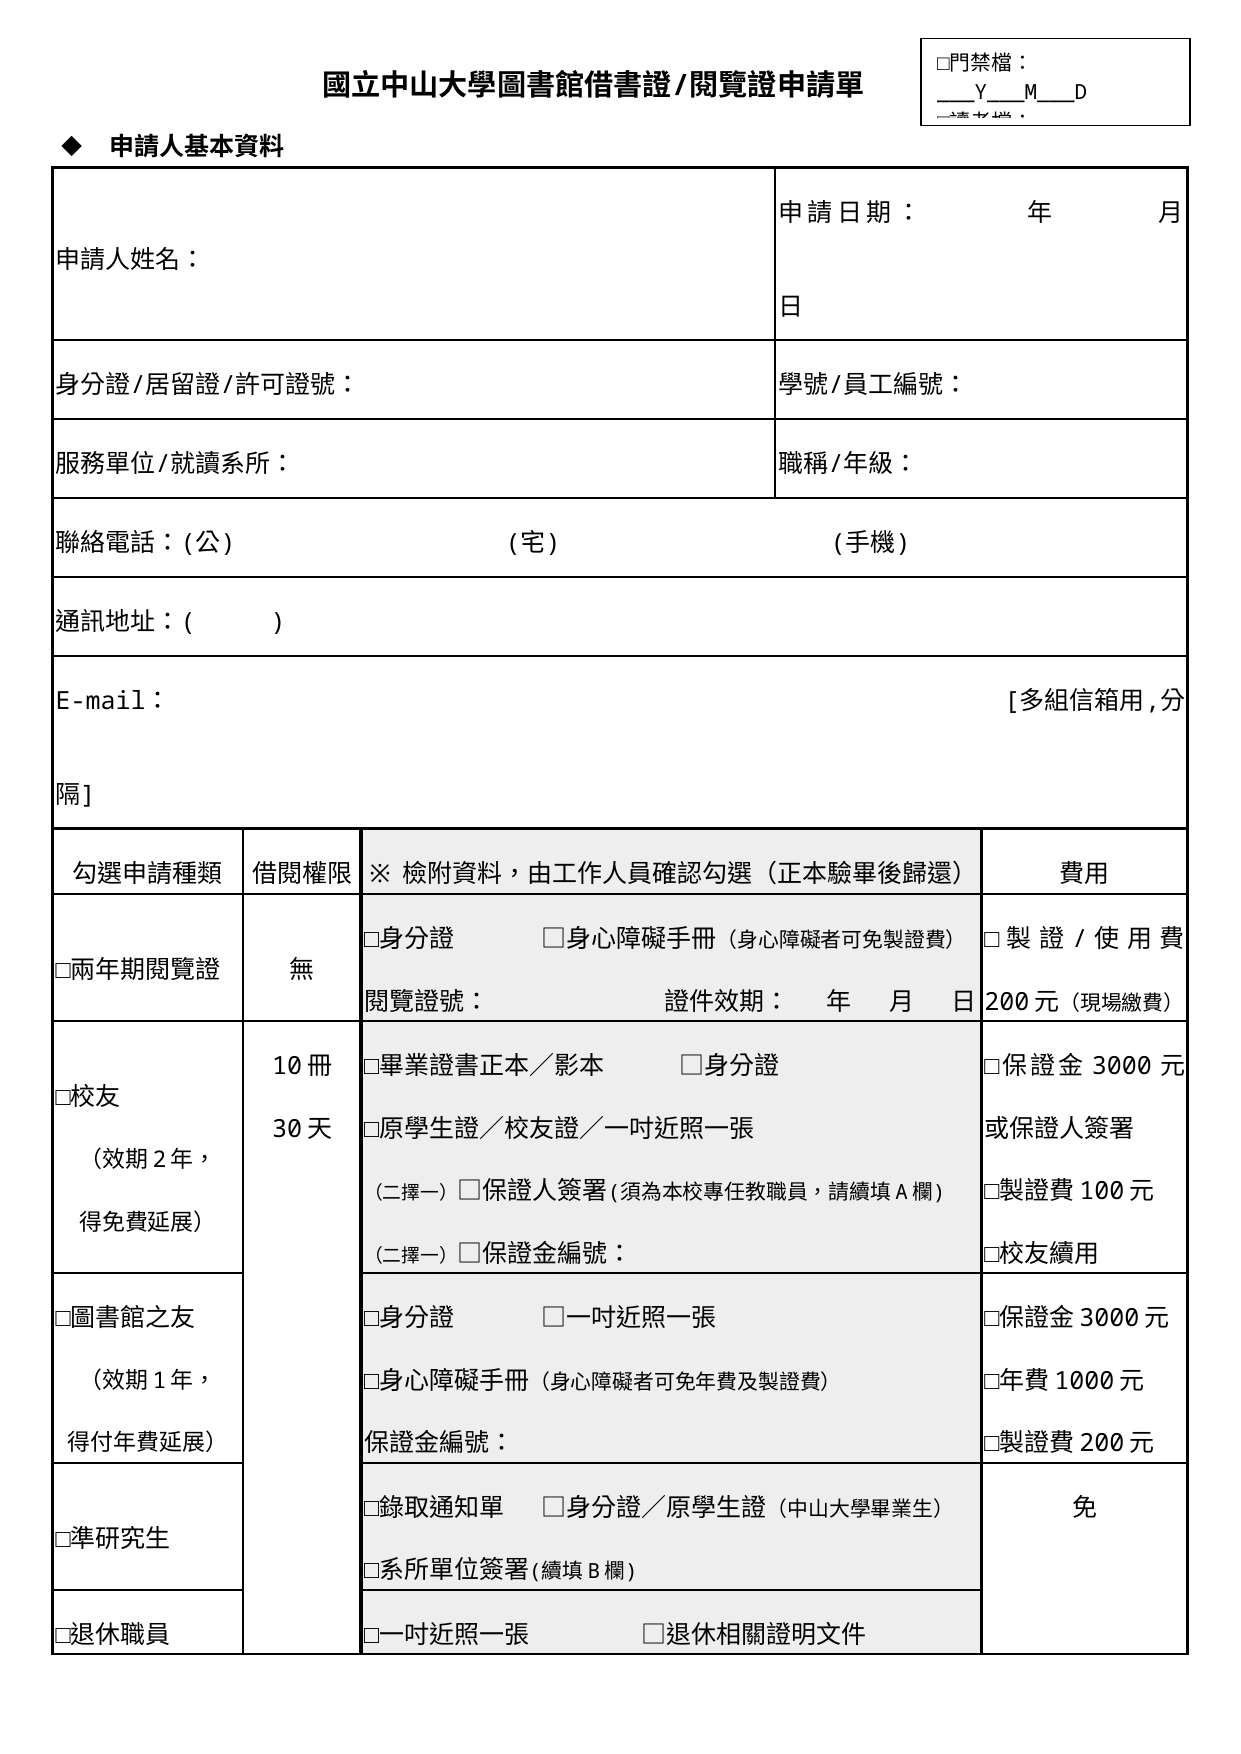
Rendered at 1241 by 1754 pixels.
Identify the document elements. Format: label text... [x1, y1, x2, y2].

table_cell □身分證 □身心障礙手冊（身心障礙者可免製證費） 閱覽證號： 證件效期： 年 月 日 [363, 895, 980, 1020]
list 申請人基本資料 [59, 103, 1181, 166]
table_cell 10冊 30天 [244, 1022, 359, 1653]
table_cell 身分證/居留證/許可證號： [54, 341, 774, 418]
table_cell 費用 [983, 830, 1186, 893]
table_cell 聯絡電話：(公) (宅) (手機) [54, 499, 1186, 576]
table_header 申請日期： 年 月 日 [776, 169, 1186, 339]
text 國立中山大學圖書館借書證/閱覽證申請單 [922, 39, 1189, 125]
table_cell □退休職員 [54, 1591, 242, 1653]
table_cell □畢業證書正本／影本 □身分證 □原學生證／校友證／一吋近照一張 （二擇一）□保證人簽署(須為本校專任教職員，請續填A欄) （二擇一）□保證金編號： [363, 1022, 980, 1272]
table_cell □兩年期閱覽證 [54, 895, 242, 1020]
table_cell □校友 （效期2年， 得免費延展） [54, 1022, 242, 1272]
table_cell 借閱權限 [244, 830, 359, 893]
table_cell 免 [983, 1464, 1186, 1653]
table_cell □保證金3000元或保證人簽署 □製證費100元 □校友續用 [983, 1022, 1186, 1272]
table_cell 服務單位/就讀系所： [54, 420, 774, 497]
table_header 申請人姓名： [54, 169, 774, 339]
table_cell □保證金3000元 □年費1000元 □製證費200元 [983, 1274, 1186, 1462]
text 國立中山大學圖書館借書證/閱覽證申請單 [59, 41, 920, 103]
table_cell 職稱/年級： [776, 420, 1186, 497]
table_cell □一吋近照一張 □退休相關證明文件 [363, 1591, 980, 1653]
table_cell □錄取通知單 □身分證／原學生證（中山大學畢業生） □系所單位簽署(續填B欄) [363, 1464, 980, 1589]
text □讀者檔：___Y___M___D [937, 105, 1174, 117]
table_cell 學號/員工編號： [776, 341, 1186, 418]
table_cell □身分證 □一吋近照一張 □身心障礙手冊（身心障礙者可免年費及製證費） 保證金編號： [363, 1274, 980, 1462]
text □門禁檔：___Y___M___D [937, 47, 1174, 105]
table_cell 檢附資料，由工作人員確認勾選（正本驗畢後歸還） [363, 830, 980, 893]
table_cell 無 [244, 895, 359, 1020]
table_cell □製證/使用費200元（現場繳費） [983, 895, 1186, 1020]
table_cell 通訊地址：( ) [54, 578, 1186, 655]
table_cell □圖書館之友 （效期1年， 得付年費延展） [54, 1274, 242, 1462]
table_cell □準研究生 [54, 1464, 242, 1589]
table_cell 勾選申請種類 [54, 830, 242, 893]
table_cell E-mail： [多組信箱用,分隔] [54, 657, 1186, 827]
